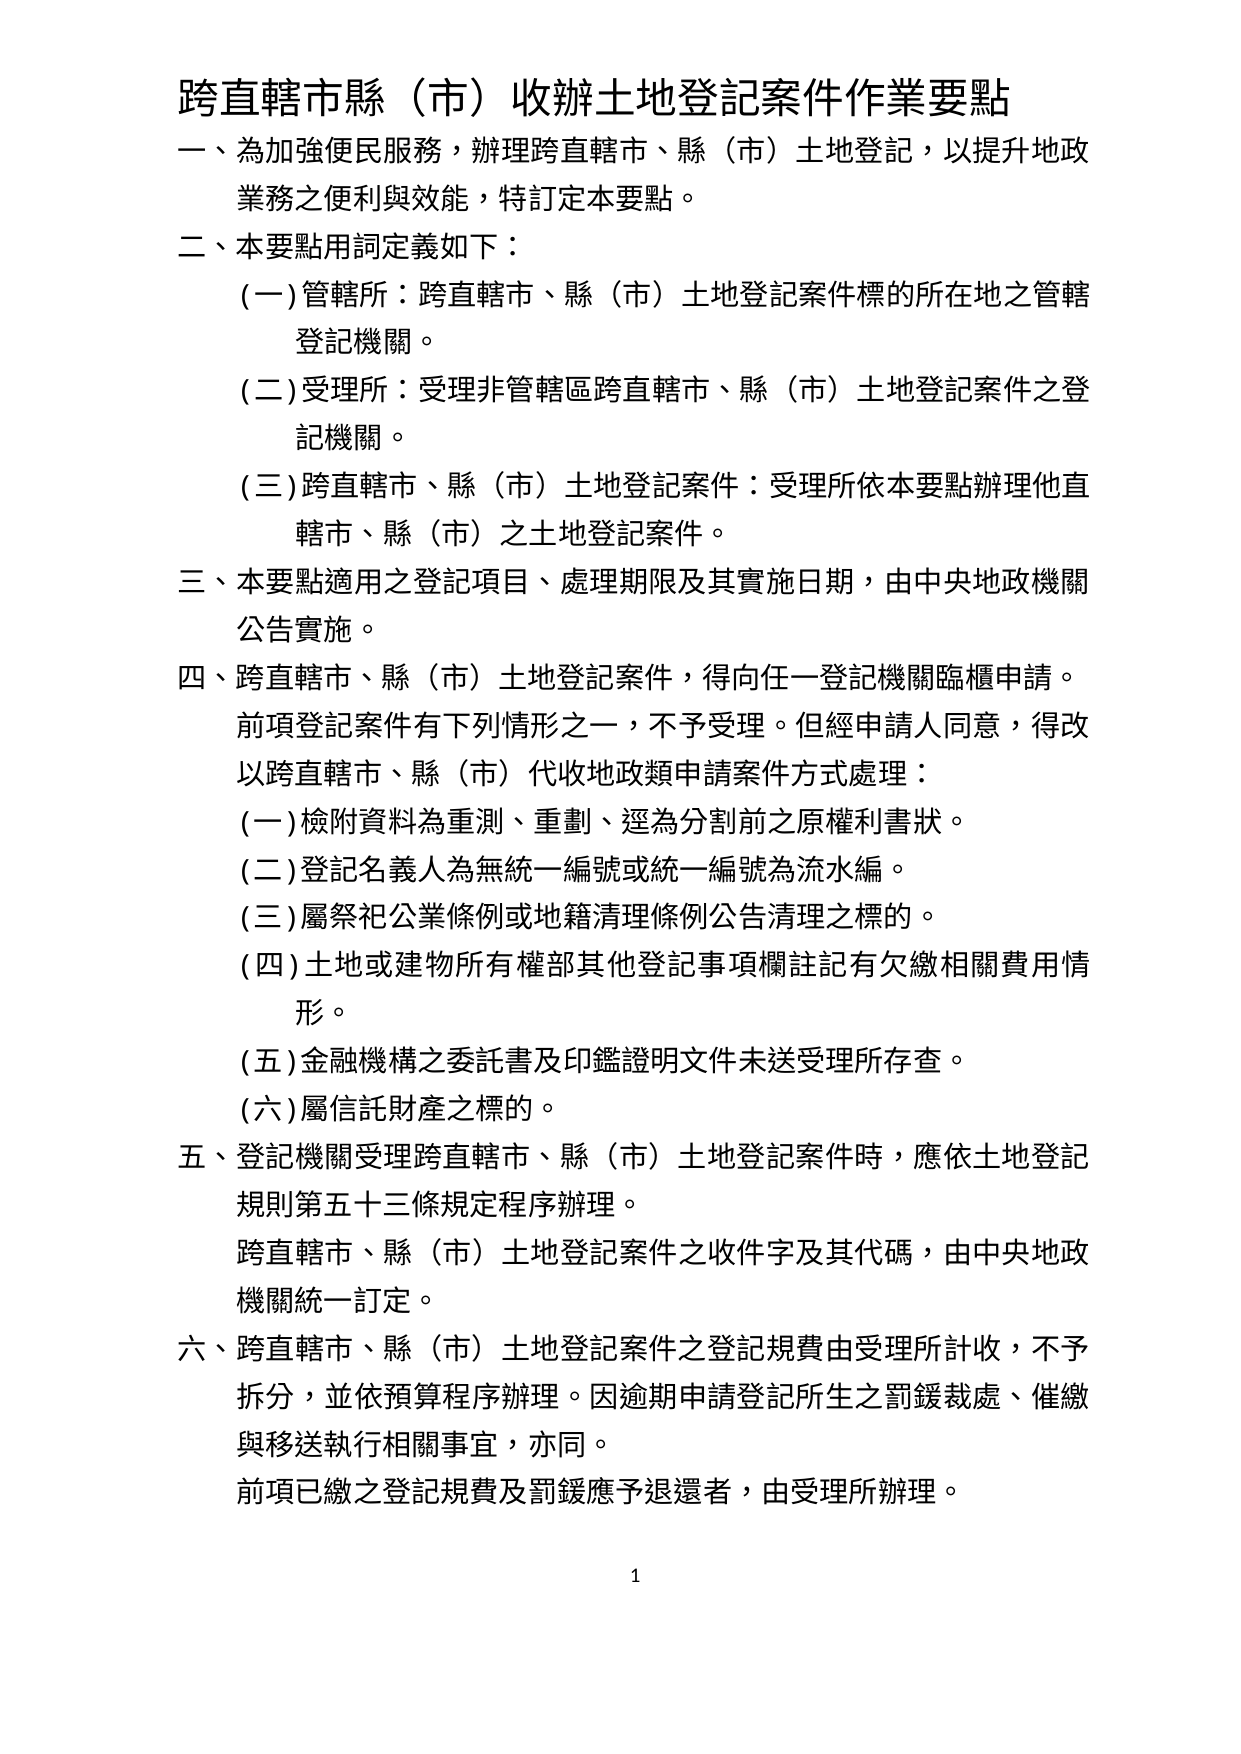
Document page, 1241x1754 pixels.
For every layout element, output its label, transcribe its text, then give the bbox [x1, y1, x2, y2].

text (二)受理所：受理非管轄區跨直轄市、縣（市）土地登記案件之登記機關。 [236, 362, 1092, 458]
text (三)屬祭祀公業條例或地籍清理條例公告清理之標的。 [236, 889, 1092, 937]
text (四)土地或建物所有權部其他登記事項欄註記有欠繳相關費用情形。 [236, 937, 1092, 1033]
text 前項登記案件有下列情形之一，不予受理。但經申請人同意，得改以跨直轄市、縣（市）代收地政類申請案件方式處理： [236, 698, 1092, 794]
text 一、為加強便民服務，辦理跨直轄市、縣（市）土地登記，以提升地政業務之便利與效能，特訂定本要點。 [177, 123, 1092, 219]
text (六)屬信託財產之標的。 [236, 1081, 1092, 1129]
text 跨直轄市、縣（市）土地登記案件之收件字及其代碼，由中央地政機關統一訂定。 [236, 1225, 1092, 1321]
text (二)登記名義人為無統一編號或統一編號為流水編。 [236, 842, 1092, 889]
text (一)管轄所：跨直轄市、縣（市）土地登記案件標的所在地之管轄登記機關。 [236, 267, 1092, 362]
text 六、跨直轄市、縣（市）土地登記案件之登記規費由受理所計收，不予拆分，並依預算程序辦理。因逾期申請登記所生之罰鍰裁處、催繳與移送執行相關事宜，亦同。 [177, 1321, 1092, 1464]
text 五、登記機關受理跨直轄市、縣（市）土地登記案件時，應依土地登記規則第五十三條規定程序辦理。 [177, 1129, 1092, 1225]
text (五)金融機構之委託書及印鑑證明文件未送受理所存查。 [236, 1033, 1092, 1081]
text 二、本要點用詞定義如下： [177, 219, 1092, 267]
text 前項已繳之登記規費及罰鍰應予退還者，由受理所辦理。 [236, 1464, 1092, 1512]
text 三、本要點適用之登記項目、處理期限及其實施日期，由中央地政機關公告實施。 [177, 554, 1092, 650]
text (一)檢附資料為重測、重劃、逕為分割前之原權利書狀。 [236, 794, 1092, 842]
text 跨直轄市縣（市）收辦土地登記案件作業要點 [177, 75, 1092, 123]
text 四、跨直轄市、縣（市）土地登記案件，得向任一登記機關臨櫃申請。 [177, 650, 1092, 698]
text (三)跨直轄市、縣（市）土地登記案件：受理所依本要點辦理他直轄市、縣（市）之土地登記案件。 [236, 458, 1092, 554]
